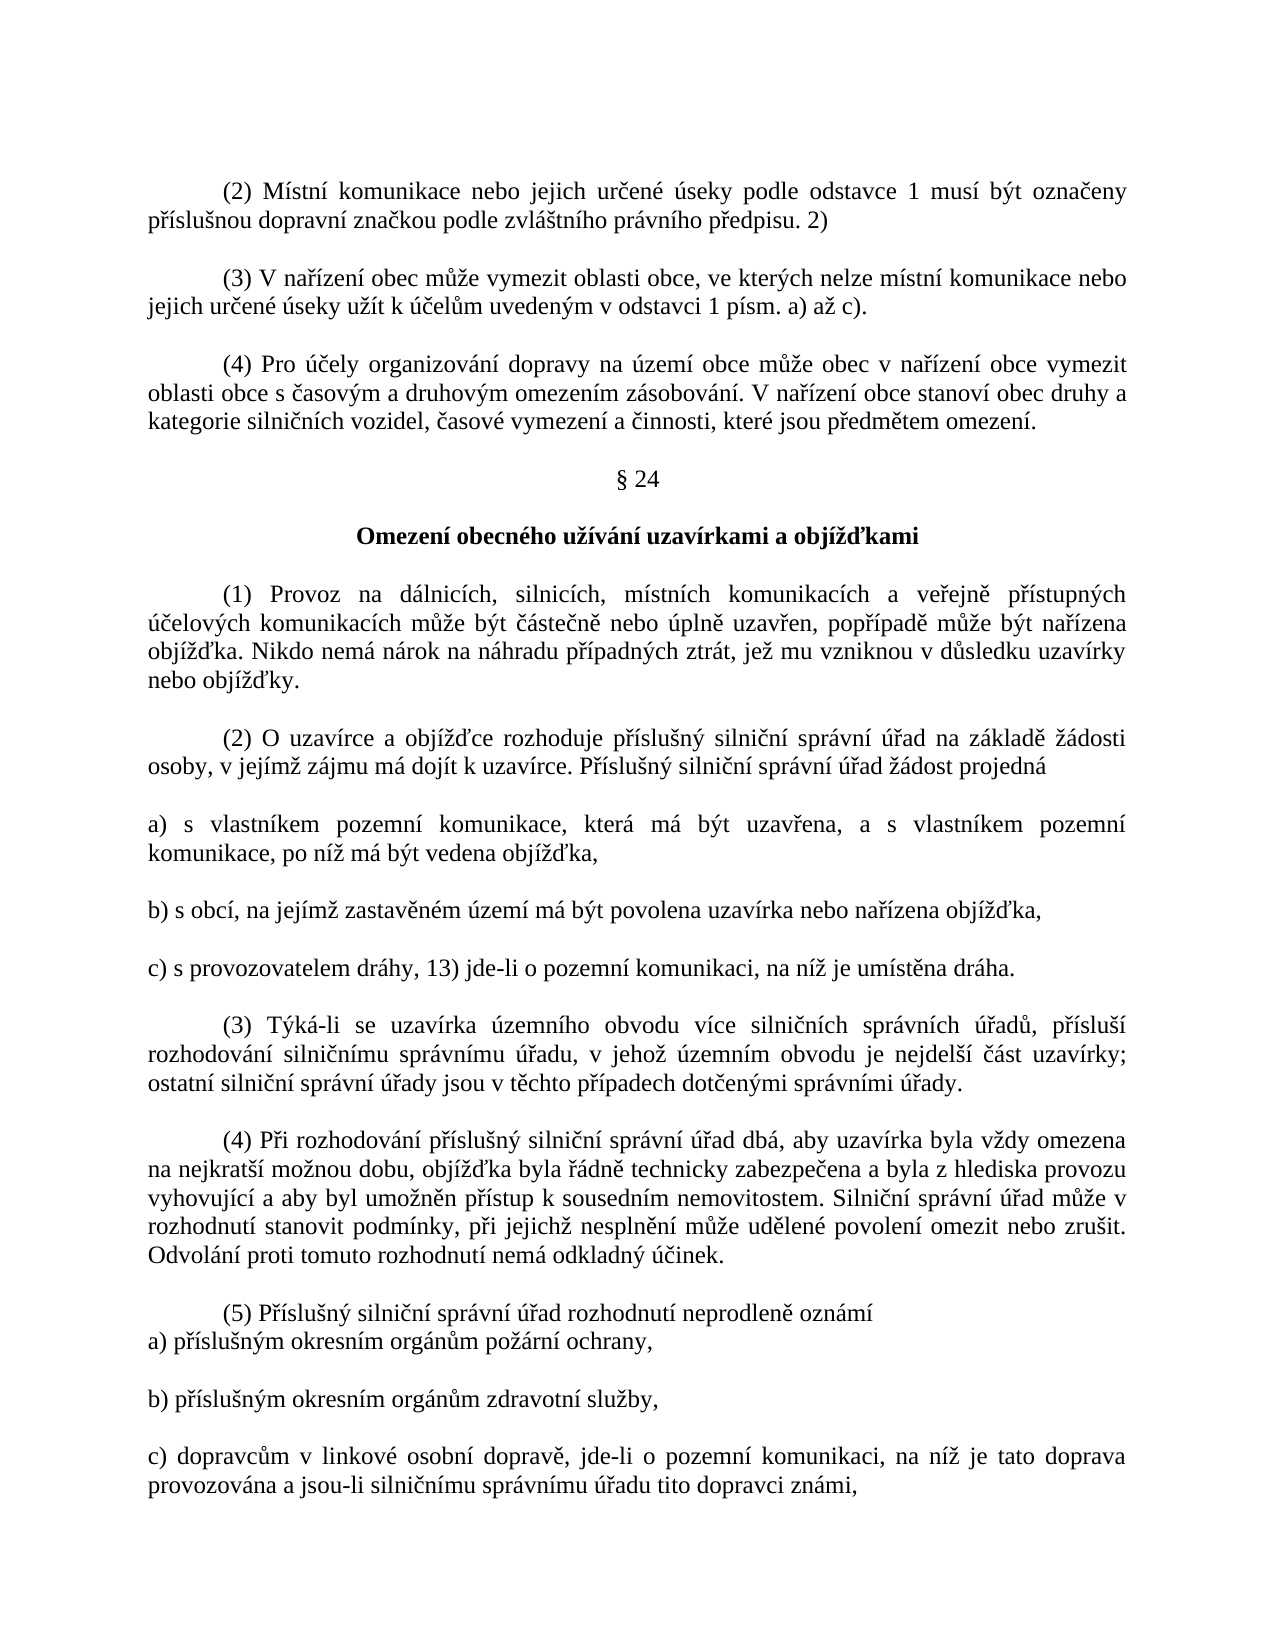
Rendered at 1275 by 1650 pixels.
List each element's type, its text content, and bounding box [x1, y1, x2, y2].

text § 24 [148, 464, 1127, 493]
text (2) Místní komunikace nebo jejich určené úseky podle odstavce 1 musí být označeny příslušnou dopravní značkou podle zvláštního právního předpisu. 2) [148, 176, 1127, 234]
text b) příslušným okresním orgánům zdravotní služby, [148, 1384, 1127, 1413]
text b) s obcí, na jejímž zastavěném území má být povolena uzavírka nebo nařízena objížďka, [148, 895, 1127, 924]
text c) dopravcům v linkové osobní dopravě, jde-li o pozemní komunikaci, na níž je tato doprava provozována a jsou-li silničnímu správnímu úřadu tito dopravci známi, [148, 1441, 1127, 1499]
text (1) Provoz na dálnicích, silnicích, místních komunikacích a veřejně přístupných účelových komunikacích může být částečně nebo úplně uzavřen, popřípadě může být nařízena objížďka. Nikdo nemá nárok na náhradu případných ztrát, jež mu vzniknou v důsledku uzavírky nebo objížďky. [148, 579, 1127, 694]
text c) s provozovatelem dráhy, 13) jde-li o pozemní komunikaci, na níž je umístěna dráha. [148, 953, 1127, 981]
text (5) Příslušný silniční správní úřad rozhodnutí neprodleně oznámí [148, 1298, 1127, 1326]
text (3) V nařízení obec může vymezit oblasti obce, ve kterých nelze místní komunikace nebo jejich určené úseky užít k účelům uvedeným v odstavci 1 písm. a) až c). [148, 263, 1127, 320]
text a) s vlastníkem pozemní komunikace, která má být uzavřena, a s vlastníkem pozemní komunikace, po níž má být vedena objížďka, [148, 809, 1127, 866]
text Omezení obecného užívání uzavírkami a objížďkami [148, 521, 1127, 550]
text (4) Pro účely organizování dopravy na území obce může obec v nařízení obce vymezit oblasti obce s časovým a druhovým omezením zásobování. V nařízení obce stanoví obec druhy a kategorie silničních vozidel, časové vymezení a činnosti, které jsou předmětem omezení. [148, 349, 1127, 435]
text (3) Týká-li se uzavírka územního obvodu více silničních správních úřadů, přísluší rozhodování silničnímu správnímu úřadu, v jehož územním obvodu je nejdelší část uzavírky; ostatní silniční správní úřady jsou v těchto případech dotčenými správními úřady. [148, 1010, 1127, 1096]
text a) příslušným okresním orgánům požární ochrany, [148, 1326, 1127, 1355]
text (2) O uzavírce a objížďce rozhoduje příslušný silniční správní úřad na základě žádosti osoby, v jejímž zájmu má dojít k uzavírce. Příslušný silniční správní úřad žádost projedná [148, 723, 1127, 780]
text (4) Při rozhodování příslušný silniční správní úřad dbá, aby uzavírka byla vždy omezena na nejkratší možnou dobu, objížďka byla řádně technicky zabezpečena a byla z hlediska provozu vyhovující a aby byl umožněn přístup k sousedním nemovitostem. Silniční správní úřad může v rozhodnutí stanovit podmínky, při jejichž nesplnění může udělené povolení omezit nebo zrušit. Odvolání proti tomuto rozhodnutí nemá odkladný účinek. [148, 1125, 1127, 1269]
